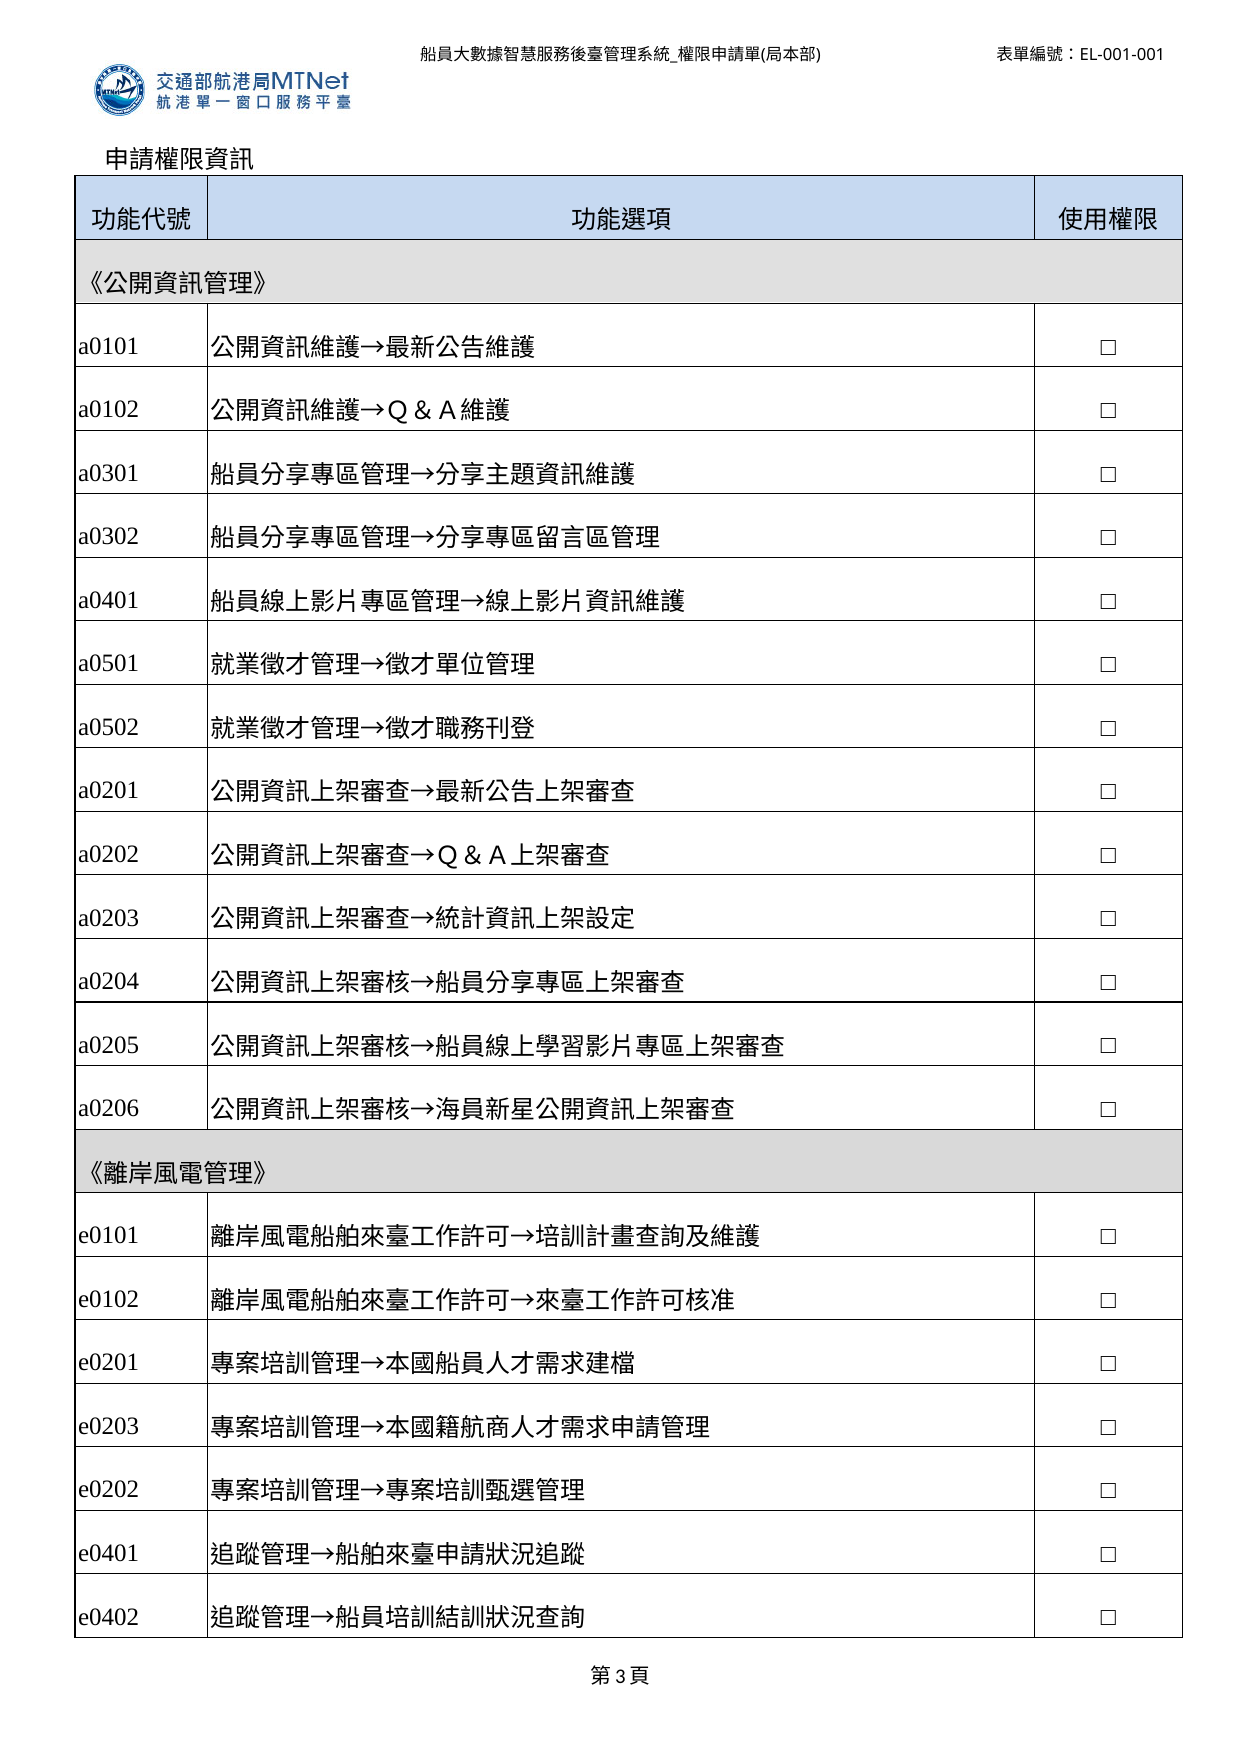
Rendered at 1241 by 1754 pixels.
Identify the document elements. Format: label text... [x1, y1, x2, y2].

table_cell 船員分享專區管理→分享專區留言區管理 [208, 494, 1034, 557]
table_cell e0203 [76, 1384, 207, 1446]
table_cell a0203 [76, 875, 207, 938]
table_cell a0301 [76, 431, 207, 493]
table_cell 追蹤管理→船員培訓結訓狀況查詢 [208, 1574, 1034, 1637]
table_cell □ [1035, 558, 1182, 620]
table_cell 就業徵才管理→徵才單位管理 [208, 621, 1034, 684]
table_cell □ [1035, 875, 1182, 938]
table_cell a0401 [76, 558, 207, 620]
table_cell a0501 [76, 621, 207, 684]
table_cell e0101 [76, 1193, 207, 1256]
table_cell a0202 [76, 812, 207, 874]
table_cell 離岸風電船舶來臺工作許可→培訓計畫查詢及維護 [208, 1193, 1034, 1256]
table_cell a0206 [76, 1066, 207, 1128]
table_cell a0201 [76, 748, 207, 811]
table_header 功能代號 [76, 176, 207, 239]
table_cell □ [1035, 748, 1182, 811]
table_cell □ [1035, 621, 1182, 684]
table_cell □ [1035, 1447, 1182, 1510]
table_cell e0402 [76, 1574, 207, 1637]
table_cell 船員線上影片專區管理→線上影片資訊維護 [208, 558, 1034, 620]
table_cell □ [1035, 939, 1182, 1001]
table_header 使用權限 [1035, 176, 1182, 239]
table_cell □ [1035, 1574, 1182, 1637]
table_cell 《公開資訊管理》 [76, 240, 1182, 302]
table_cell □ [1035, 1003, 1182, 1065]
table_cell a0502 [76, 685, 207, 747]
table_cell □ [1035, 812, 1182, 874]
table_cell 公開資訊上架審核→海員新星公開資訊上架審查 [208, 1066, 1034, 1128]
table_cell a0205 [76, 1003, 207, 1065]
table_cell □ [1035, 304, 1182, 366]
table_cell □ [1035, 1511, 1182, 1573]
text 申請權限資訊 [104, 139, 1165, 175]
table_cell □ [1035, 1384, 1182, 1446]
table_cell 公開資訊上架審查→統計資訊上架設定 [208, 875, 1034, 938]
table_cell 就業徵才管理→徵才職務刊登 [208, 685, 1034, 747]
table_cell □ [1035, 1066, 1182, 1128]
table_cell e0102 [76, 1257, 207, 1319]
table_cell 離岸風電船舶來臺工作許可→來臺工作許可核准 [208, 1257, 1034, 1319]
table_cell a0102 [76, 367, 207, 429]
table_cell 公開資訊上架審查→最新公告上架審查 [208, 748, 1034, 811]
table_cell e0201 [76, 1320, 207, 1383]
table_cell 公開資訊上架審核→船員線上學習影片專區上架審查 [208, 1003, 1034, 1065]
table_cell 專案培訓管理→本國船員人才需求建檔 [208, 1320, 1034, 1383]
table_header 功能選項 [208, 176, 1034, 239]
table_cell □ [1035, 685, 1182, 747]
table_cell e0401 [76, 1511, 207, 1573]
table_cell □ [1035, 367, 1182, 429]
table_cell e0202 [76, 1447, 207, 1510]
table_cell 專案培訓管理→專案培訓甄選管理 [208, 1447, 1034, 1510]
table_cell a0101 [76, 304, 207, 366]
table_cell a0302 [76, 494, 207, 557]
table_cell 公開資訊上架審核→船員分享專區上架審查 [208, 939, 1034, 1001]
table_cell 追蹤管理→船舶來臺申請狀況追蹤 [208, 1511, 1034, 1573]
table_cell □ [1035, 1257, 1182, 1319]
table_cell □ [1035, 1193, 1182, 1256]
table_cell □ [1035, 494, 1182, 557]
table_cell a0204 [76, 939, 207, 1001]
table_cell 船員分享專區管理→分享主題資訊維護 [208, 431, 1034, 493]
table_cell 公開資訊維護→Ｑ＆Ａ維護 [208, 367, 1034, 429]
table_cell □ [1035, 431, 1182, 493]
table_cell □ [1035, 1320, 1182, 1383]
table_cell 《離岸風電管理》 [76, 1130, 1182, 1192]
table_cell 公開資訊上架審查→Ｑ＆Ａ上架審查 [208, 812, 1034, 874]
table_cell 公開資訊維護→最新公告維護 [208, 304, 1034, 366]
table_cell 專案培訓管理→本國籍航商人才需求申請管理 [208, 1384, 1034, 1446]
